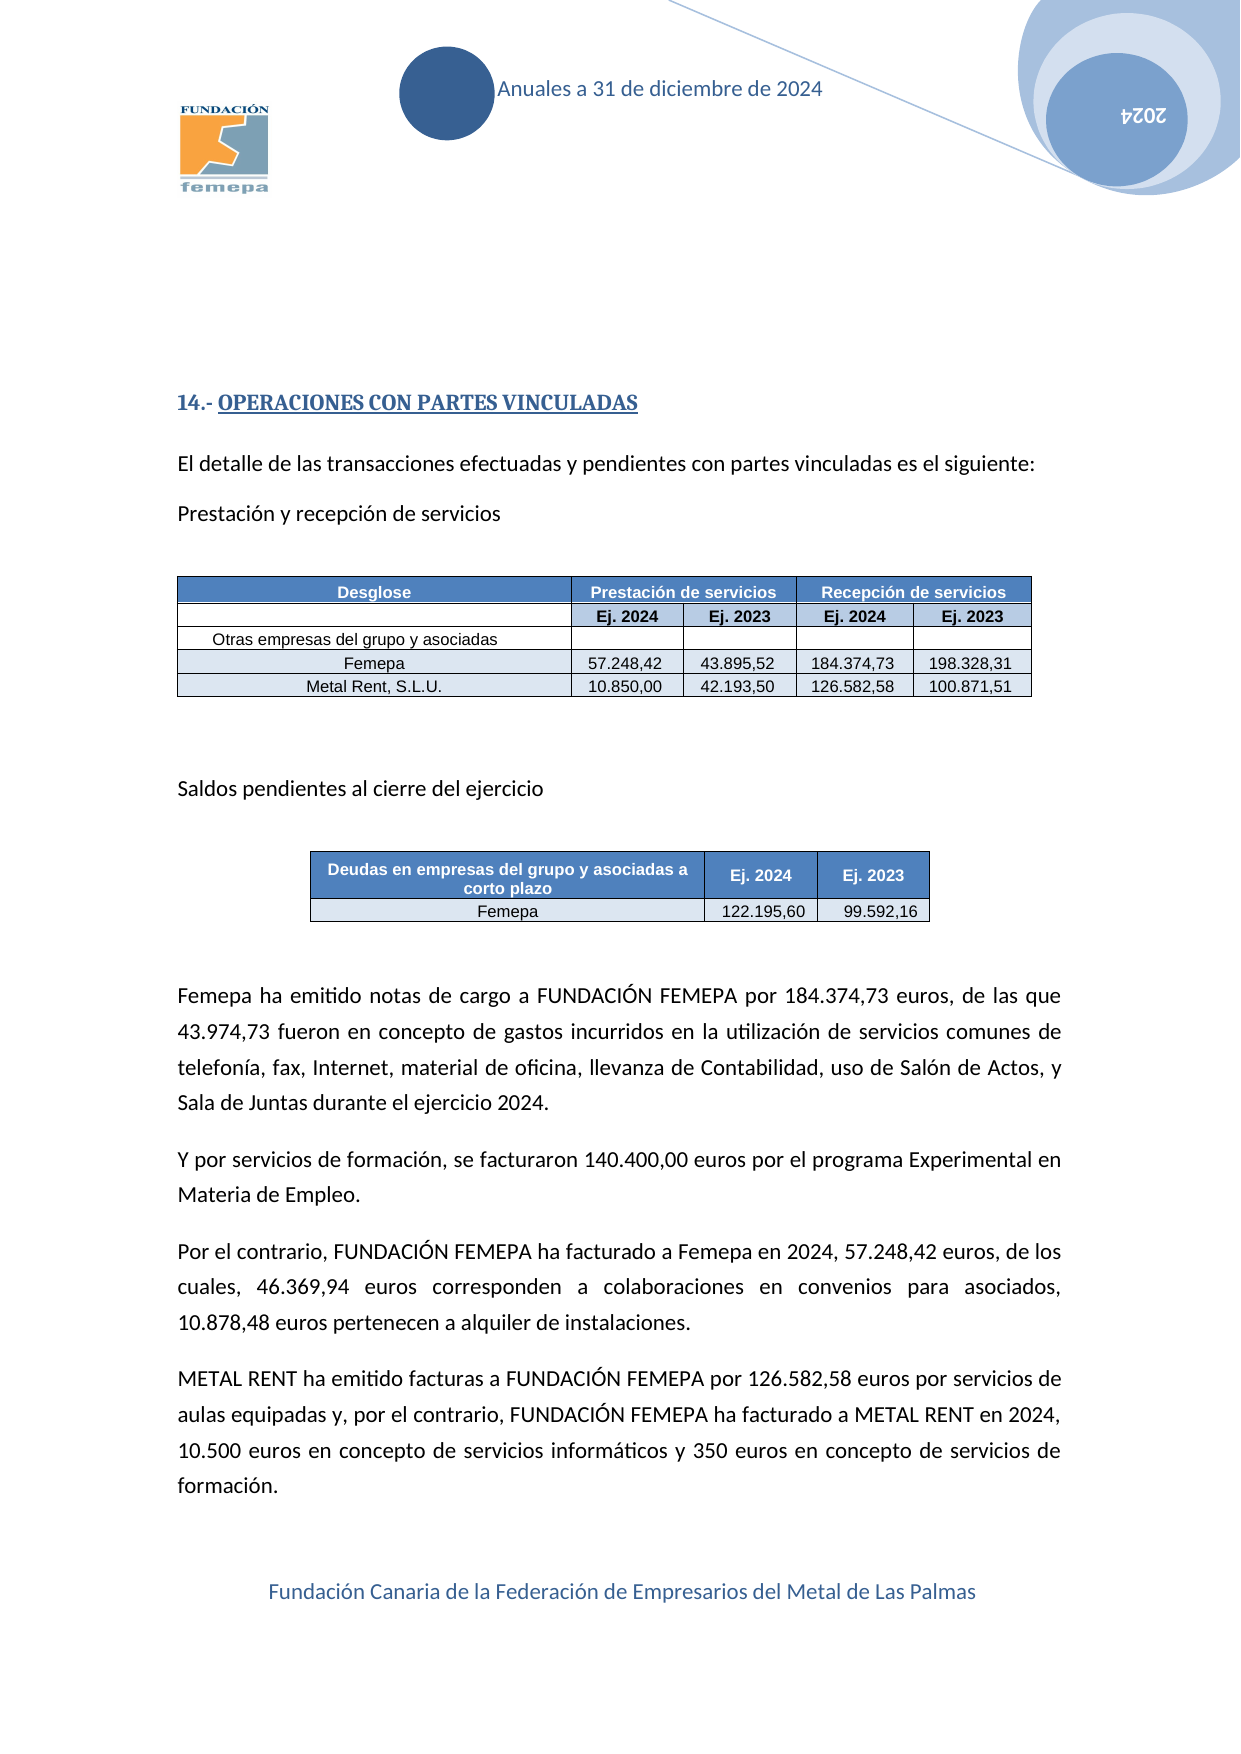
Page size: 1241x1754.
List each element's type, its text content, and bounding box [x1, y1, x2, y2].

table_cell 43.895,52 [684, 650, 796, 673]
text Saldos pendientes al cierre del ejercicio [177, 774, 1061, 802]
table_cell Metal Rent, S.L.U. [178, 674, 571, 696]
table_cell [572, 627, 683, 649]
text METAL RENT ha emitido facturas a FUNDACIÓN FEMEPA por 126.582,58 euros por servicios de aulas equipadas y, por el contrario, FUNDACIÓN FEMEPA ha facturado a METAL RENT en 2024, 10.500 euros en concepto de servicios informáticos y 350 euros en concepto de servicios de formación. [177, 1358, 1063, 1501]
table_cell 184.374,73 [797, 650, 913, 673]
table_cell 10.850,00 [572, 674, 683, 696]
table_cell 99.592,16 [818, 899, 929, 921]
text El detalle de las transacciones efectuadas y pendientes con partes vinculadas es el siguiente: [177, 442, 1061, 478]
table_header Recepción de servicios [797, 577, 1031, 602]
table_header Ej. 2023 [818, 852, 929, 898]
table_cell [684, 627, 796, 649]
table_cell Ej. 2023 [684, 604, 796, 626]
table_cell Ej. 2023 [914, 604, 1031, 626]
table_cell [797, 627, 913, 649]
table_cell 122.195,60 [705, 899, 817, 921]
text Femepa ha emitido notas de cargo a FUNDACIÓN FEMEPA por 184.374,73 euros, de las que 43.974,73 fueron en concepto de gastos incurridos en la utilización de servicios comunes de telefonía, fax, Internet, material de oficina, llevanza de Contabilidad, uso de Salón de Actos, y Sala de Juntas durante el ejercicio 2024. [177, 975, 1063, 1118]
table_cell 42.193,50 [684, 674, 796, 696]
table_cell Ej. 2024 [572, 604, 683, 626]
table_header Ej. 2024 [705, 852, 817, 898]
table_cell Ej. 2024 [797, 604, 913, 626]
table_cell [178, 604, 571, 626]
table_cell 100.871,51 [914, 674, 1031, 696]
text Y por servicios de formación, se facturaron 140.400,00 euros por el programa Experimental en Materia de Empleo. [177, 1139, 1063, 1210]
text Por el contrario, FUNDACIÓN FEMEPA ha facturado a Femepa en 2024, 57.248,42 euros, de los cuales, 46.369,94 euros corresponden a colaboraciones en convenios para asociados, 10.878,48 euros pertenecen a alquiler de instalaciones. [177, 1231, 1063, 1338]
subtitle 14.- OPERACIONES CON PARTES VINCULADAS [177, 390, 1063, 416]
table_cell Femepa [311, 899, 704, 921]
table_header Desglose [178, 577, 571, 602]
table_cell 126.582,58 [797, 674, 913, 696]
table_cell Femepa [178, 650, 571, 673]
text Prestación y recepción de servicios [177, 499, 1061, 527]
table_cell 57.248,42 [572, 650, 683, 673]
table_header Prestación de servicios [572, 577, 796, 602]
table_cell [914, 627, 1031, 649]
table_cell 198.328,31 [914, 650, 1031, 673]
table_cell Otras empresas del grupo y asociadas [178, 627, 571, 649]
table_header Deudas en empresas del grupo y asociadas a corto plazo [311, 852, 704, 898]
